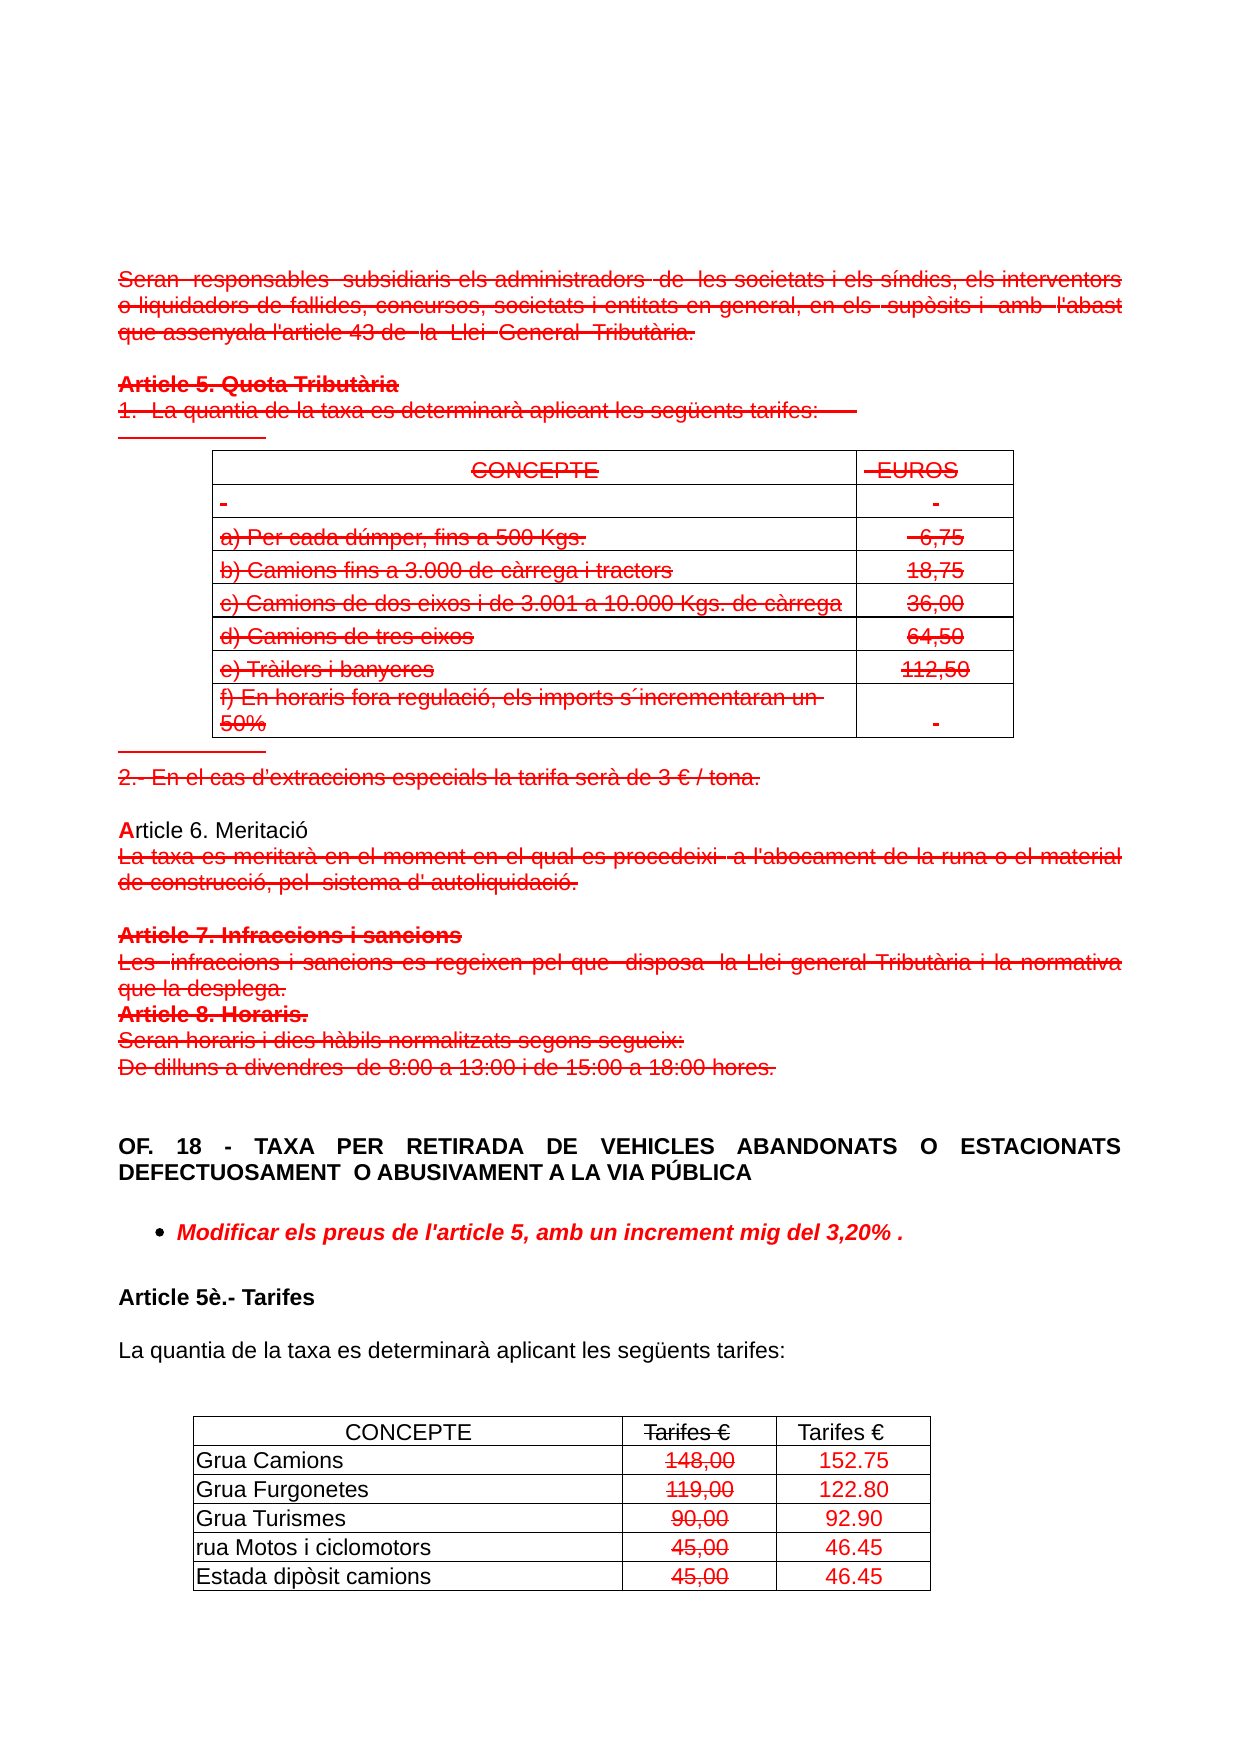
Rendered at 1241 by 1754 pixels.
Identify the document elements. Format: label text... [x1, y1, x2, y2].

text La taxa es meritarà en el moment en el qual es procedeixi a l'abocament de la runa o el material de construcció, pel sistema d' autoliquidació. [118, 857, 1122, 896]
table_header CONCEPTE [194, 1417, 622, 1445]
table_cell 64,50 [857, 618, 1013, 649]
table_header EUROS [857, 451, 1013, 483]
table_cell 46,45 [777, 1562, 930, 1590]
text Article 6. Meritació [118, 817, 1122, 843]
text Article 5. Quota Tributària [118, 371, 1122, 397]
table_cell d) Camions de tres eixos [213, 618, 856, 649]
table_cell Estada dipòsit camions [194, 1562, 622, 1590]
text Article 5è.- Tarifes [118, 1284, 1122, 1311]
table_cell 45,00 [623, 1533, 776, 1561]
table_header Tarifes € [777, 1417, 930, 1445]
table_cell Grua Furgonetes [194, 1475, 622, 1503]
table_cell e) Tràilers i banyeres [213, 651, 856, 683]
table_cell Grua Turismes [194, 1504, 622, 1532]
table_cell 18,75 [857, 551, 1013, 583]
text Article 8. Horaris. [118, 1001, 1122, 1027]
text Les infraccions i sancions es regeixen pel que disposa la Llei general Tributària i la normativa que la desplega. [118, 962, 1122, 1001]
table_cell a) Per cada dúmper, fins a 500 Kgs. [213, 518, 856, 550]
text De dilluns a divendres de 8:00 a 13:00 i de 15:00 a 18:00 hores. [118, 1054, 1122, 1080]
table_cell c) Camions de dos eixos i de 3.001 a 10.000 Kgs. de càrrega [213, 584, 856, 616]
text 2.- En el cas d’extraccions especials la tarifa serà de 3 € / tona. [118, 764, 1122, 790]
text La quantia de la taxa es determinarà aplicant les següents tarifes: [118, 1337, 1122, 1363]
text OF. 18 - TAXA PER RETIRADA DE VEHICLES ABANDONATS O ESTACIONATS DEFECTUOSAMENT O ABUSIVAMENT A LA VIA PÚBLICA [118, 1133, 1122, 1186]
table_cell [857, 485, 1013, 517]
table_cell f) En horaris fora regulació, els imports s´incrementaran un 50% [213, 684, 856, 737]
table_cell 36,00 [857, 584, 1013, 616]
table_cell rua Motos i ciclomotors [194, 1533, 622, 1561]
table_cell 6,75 [857, 518, 1013, 550]
text Article 7. Infraccions i sancions [118, 922, 1122, 948]
table_cell [213, 485, 856, 517]
table_cell [857, 684, 1013, 737]
table_cell 148,00 [623, 1446, 776, 1474]
text · Modificar els preus de l'article 5, amb un increment mig del 3,20% . [156, 1219, 1122, 1245]
table_cell 92,90 [777, 1504, 930, 1532]
table_cell 90,00 [623, 1504, 776, 1532]
table_cell 122,80 [777, 1475, 930, 1503]
table_header CONCEPTE [213, 451, 856, 483]
text Seran horaris i dies hàbils normalitzats segons segueix: [118, 1027, 1122, 1054]
table_cell b) Camions fins a 3.000 de càrrega i tractors [213, 551, 856, 583]
text Seran responsables subsidiaris els administradors de les societats i els síndics, els interventors o liquidadors de falli­des, concursos, societats i entitats en general, en els supòsits i amb l'abast que assenyala l'article 43 de la Llei General Tributària. [118, 306, 1122, 345]
table_cell 119,00 [623, 1475, 776, 1503]
table_cell Grua Camions [194, 1446, 622, 1474]
table_cell 152,75 [777, 1446, 930, 1474]
text La taxa es meritarà en el moment en el qual es procedeixi a l'abocament de la runa o el material de construcció, pel sistema d' autoliquidació. [118, 843, 1122, 856]
text 1.- La quantia de la taxa es determinarà aplicant les següents tarifes: [118, 397, 1122, 424]
table_cell 112,50 [857, 651, 1013, 683]
text Seran responsables subsidiaris els administradors de les societats i els síndics, els interventors o liquidadors de falli­des, concursos, societats i entitats en general, en els supòsits i amb l'abast que assenyala l'article 43 de la Llei General Tributària. [118, 266, 1122, 279]
table_header Tarifes € [623, 1417, 776, 1445]
text Les infraccions i sancions es regeixen pel que disposa la Llei general Tributària i la normativa que la desplega. [118, 948, 1122, 961]
table_cell 46,45 [777, 1533, 930, 1561]
table_cell 45,00 [623, 1562, 776, 1590]
text Seran responsables subsidiaris els administradors de les societats i els síndics, els interventors o liquidadors de falli­des, concursos, societats i entitats en general, en els supòsits i amb l'abast que assenyala l'article 43 de la Llei General Tributària. [118, 280, 1122, 305]
